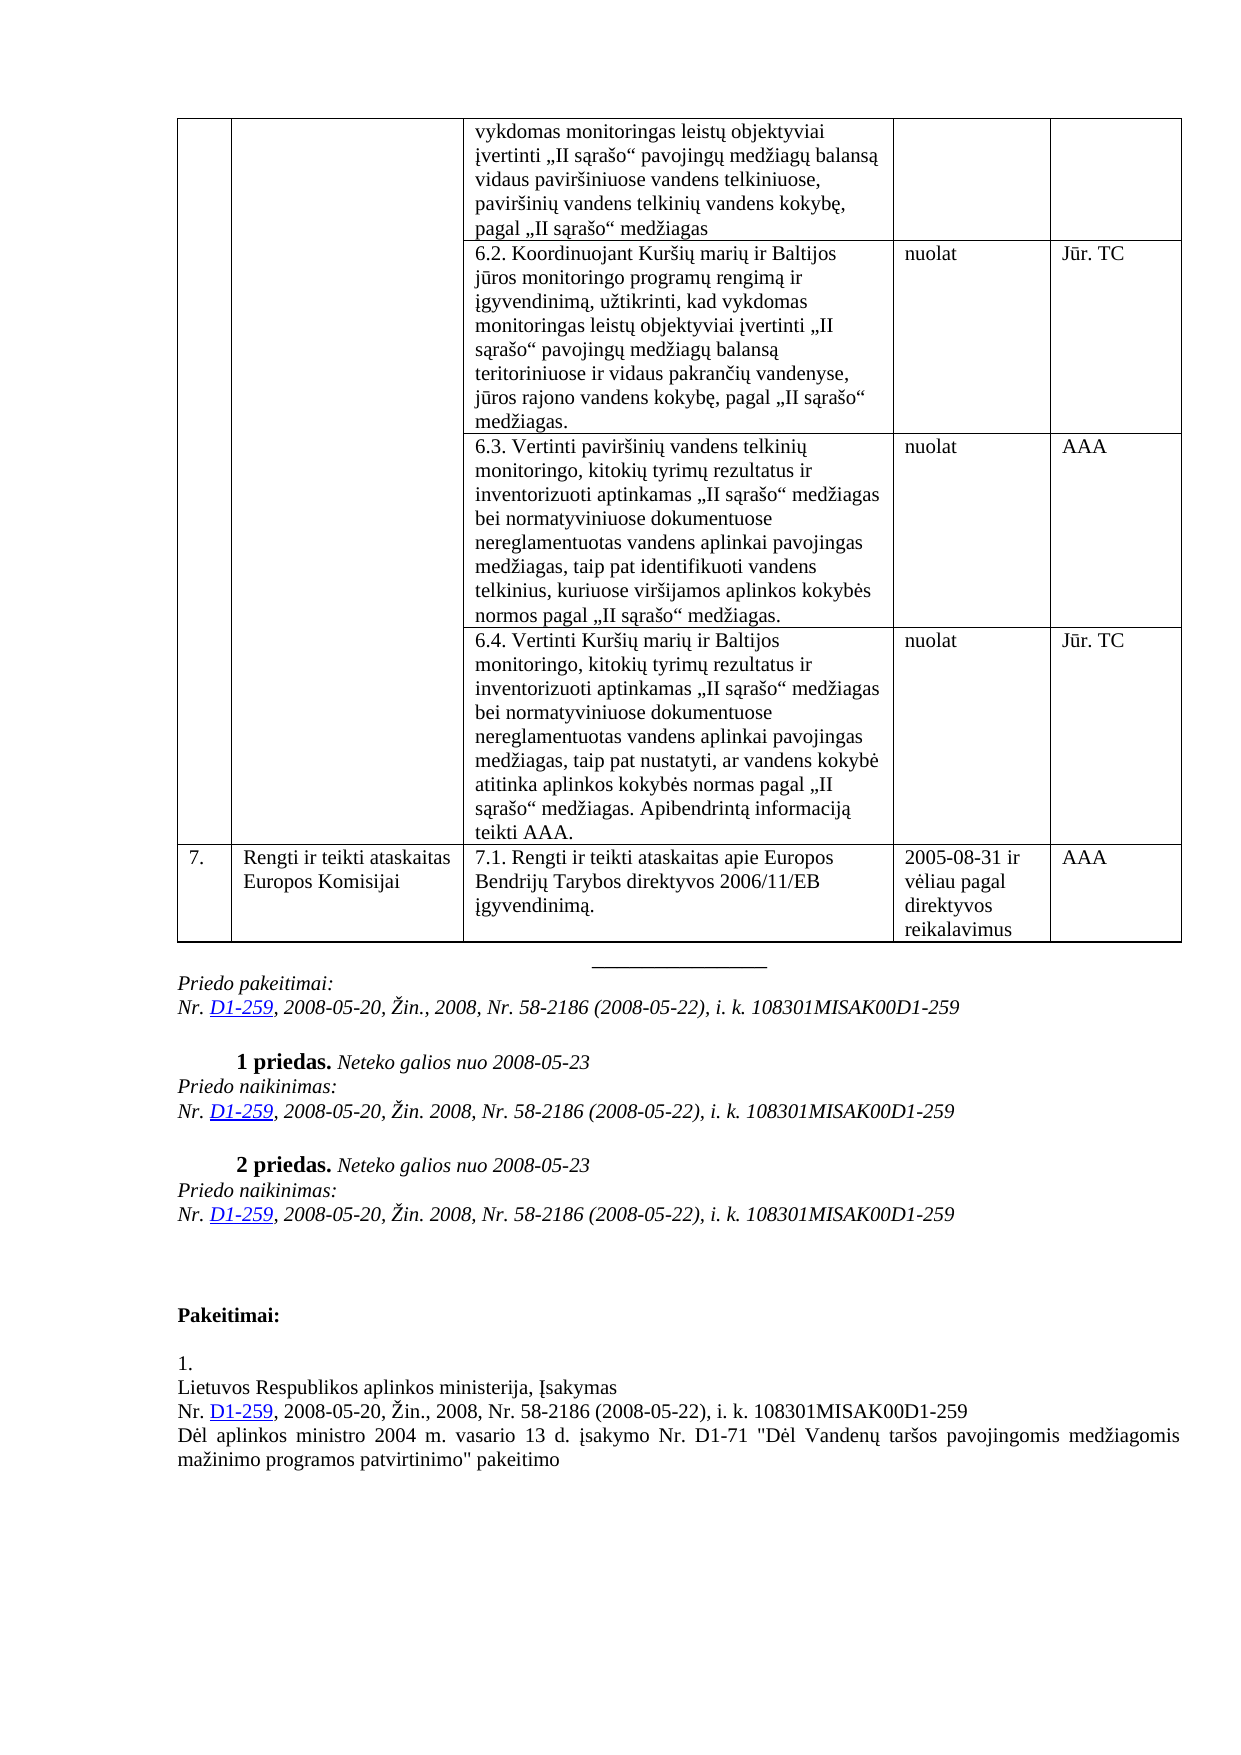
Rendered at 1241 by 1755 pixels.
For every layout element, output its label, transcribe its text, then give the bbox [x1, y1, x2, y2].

table_cell nuolat [894, 628, 1050, 844]
table_cell 7.1. Rengti ir teikti ataskaitas apie Europos Bendrijų Tarybos direktyvos 2006/11/EB įgyvendinimą. [464, 845, 893, 941]
text 1. [177, 1351, 1181, 1375]
table_cell [1051, 119, 1181, 239]
text 2 priedas. Neteko galios nuo 2008-05-23 [177, 1151, 1181, 1178]
table_cell nuolat [894, 241, 1050, 433]
table_cell Jūr. TC [1051, 241, 1181, 433]
table_cell [178, 119, 231, 844]
text Nr. D1-259, 2008-05-20, Žin. 2008, Nr. 58-2186 (2008-05-22), i. k. 108301MISAK00D1-259 [177, 1202, 1181, 1226]
table_cell AAA [1051, 845, 1181, 941]
table_cell 6.4. Vertinti Kuršių marių ir Baltijos monitoringo, kitokių tyrimų rezultatus ir inventorizuoti aptinkamas „II sąrašo“ medžiagas bei normatyviniuose dokumentuose nereglamentuotas vandens aplinkai pavojingas medžiagas, taip pat nustatyti, ar vandens kokybė atitinka aplinkos kokybės normas pagal „II sąrašo“ medžiagas. Apibendrintą informaciją teikti AAA. [464, 628, 893, 844]
text Lietuvos Respublikos aplinkos ministerija, Įsakymas [177, 1375, 1181, 1399]
text Priedo pakeitimai: [177, 971, 1181, 995]
text ______________ [177, 943, 1181, 971]
table_cell [894, 119, 1050, 239]
text Priedo naikinimas: [177, 1074, 1181, 1098]
text Priedo naikinimas: [177, 1178, 1181, 1202]
table_cell AAA [1051, 434, 1181, 627]
text Nr. D1-259, 2008-05-20, Žin. 2008, Nr. 58-2186 (2008-05-22), i. k. 108301MISAK00D1-259 [177, 1098, 1181, 1123]
table_cell 2005-08-31 ir vėliau pagal direktyvos reikalavimus [894, 845, 1050, 941]
text Nr. D1-259, 2008-05-20, Žin., 2008, Nr. 58-2186 (2008-05-22), i. k. 108301MISAK00D1-259 [177, 995, 1181, 1019]
text Nr. D1-259, 2008-05-20, Žin., 2008, Nr. 58-2186 (2008-05-22), i. k. 108301MISAK00D1-259 [177, 1399, 1181, 1423]
table_cell Jūr. TC [1051, 628, 1181, 844]
table_cell 6.2. Koordinuojant Kuršių marių ir Baltijos jūros monitoringo programų rengimą ir įgyvendinimą, užtikrinti, kad vykdomas monitoringas leistų objektyviai įvertinti „II sąrašo“ pavojingų medžiagų balansą teritoriniuose ir vidaus pakrančių vandenyse, jūros rajono vandens kokybę, pagal „II sąrašo“ medžiagas. [464, 241, 893, 433]
table_cell nuolat [894, 434, 1050, 627]
text Pakeitimai: [177, 1303, 1181, 1327]
text Dėl aplinkos ministro 2004 m. vasario 13 d. įsakymo Nr. D1-71 "Dėl Vandenų taršos pavojingomis medžiagomis mažinimo programos patvirtinimo" pakeitimo [177, 1423, 1181, 1471]
table_cell Rengti ir teikti ataskaitas Europos Komisijai [232, 845, 463, 941]
text 1 priedas. Neteko galios nuo 2008-05-23 [177, 1048, 1181, 1074]
table_cell 7. [178, 845, 231, 941]
table_cell vykdomas monitoringas leistų objektyviai įvertinti „II sąrašo“ pavojingų medžiagų balansą vidaus paviršiniuose vandens telkiniuose, paviršinių vandens telkinių vandens kokybę, pagal „II sąrašo“ medžiagas [464, 119, 893, 239]
table_cell 6.3. Vertinti paviršinių vandens telkinių monitoringo, kitokių tyrimų rezultatus ir inventorizuoti aptinkamas „II sąrašo“ medžiagas bei normatyviniuose dokumentuose nereglamentuotas vandens aplinkai pavojingas medžiagas, taip pat identifikuoti vandens telkinius, kuriuose viršijamos aplinkos kokybės normos pagal „II sąrašo“ medžiagas. [464, 434, 893, 627]
table_cell [232, 119, 463, 844]
